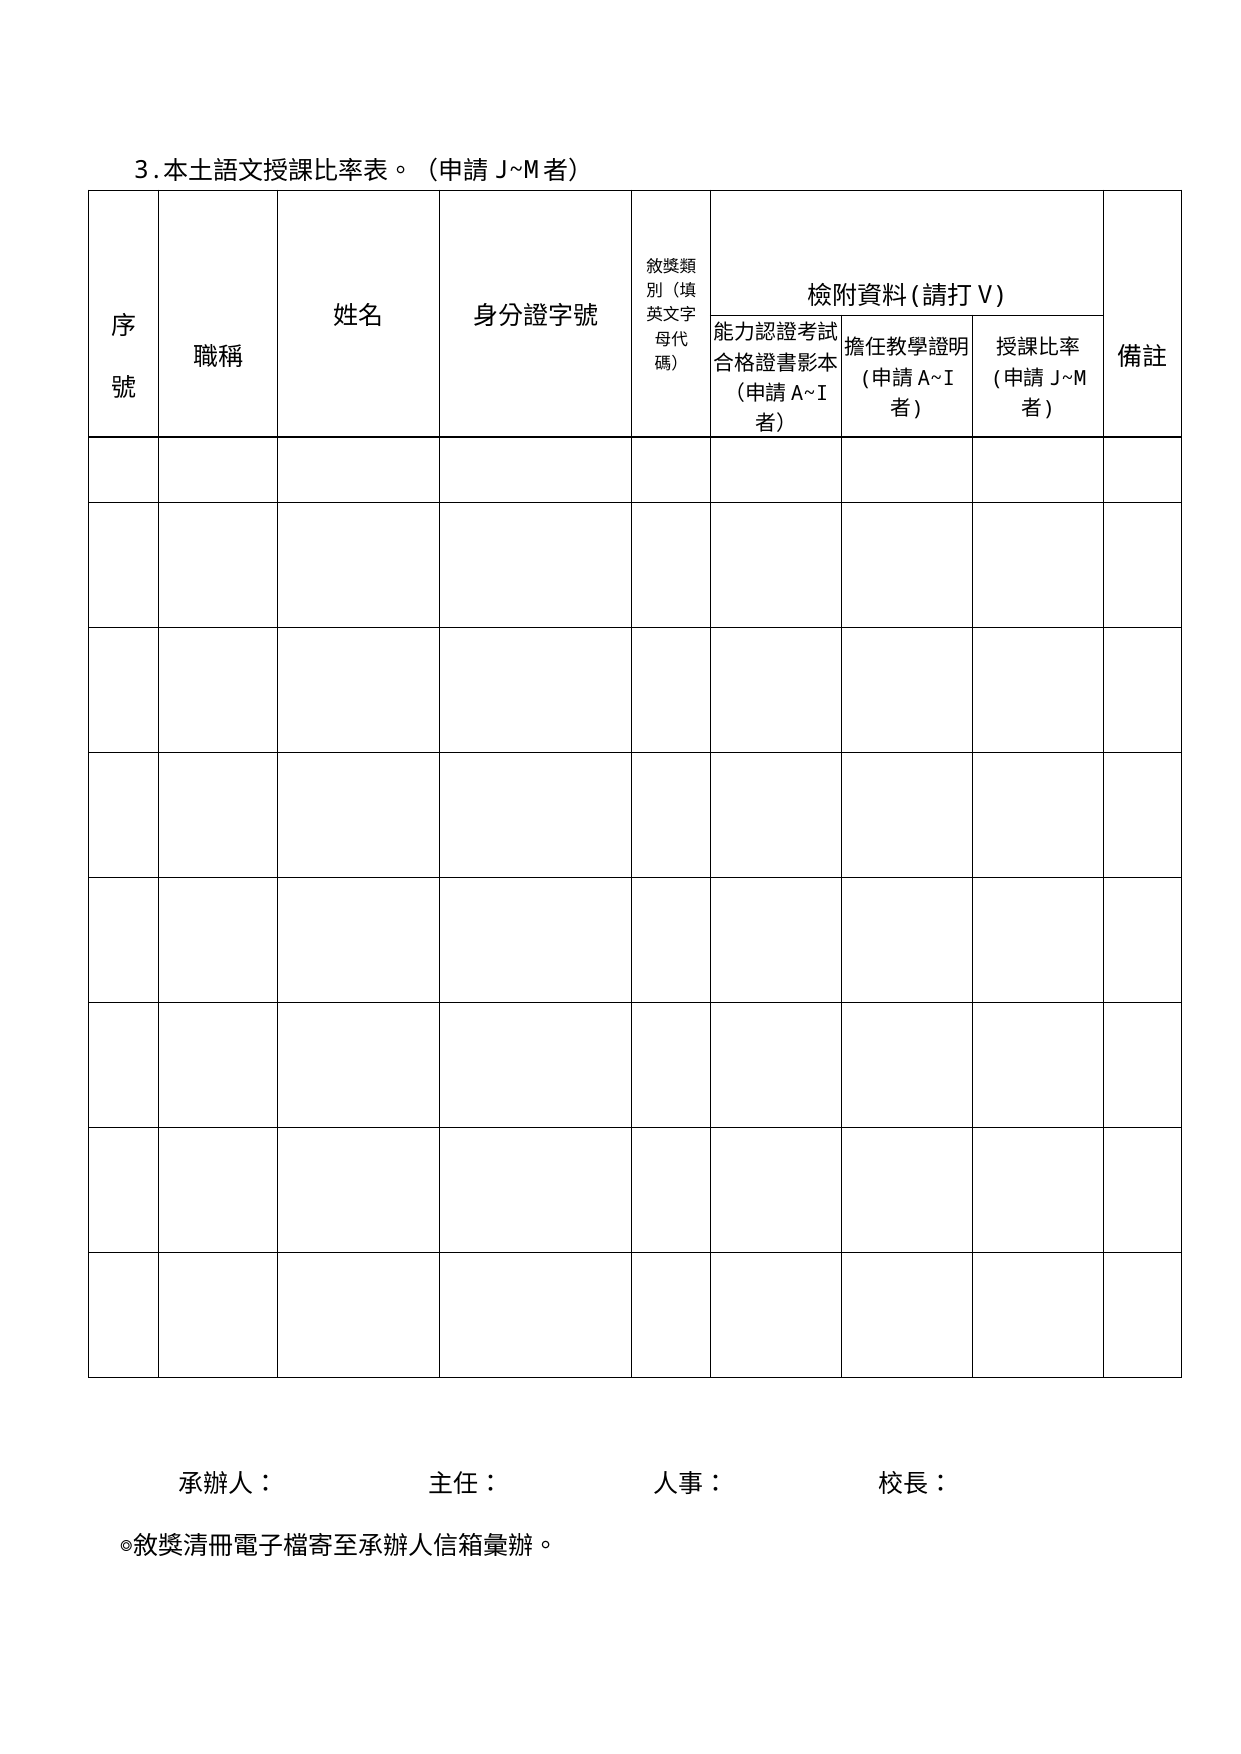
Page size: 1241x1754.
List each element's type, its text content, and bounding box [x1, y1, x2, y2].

table_cell [1104, 628, 1181, 752]
table_cell [973, 878, 1103, 1002]
table_cell [711, 1128, 841, 1252]
table_cell [632, 1253, 710, 1377]
table_cell [1104, 1003, 1181, 1127]
table_cell [159, 628, 277, 752]
table_cell [278, 1128, 439, 1252]
table_cell [1104, 438, 1181, 502]
text 承辦人： 主任： 人事： 校長： [89, 1439, 1152, 1502]
table_cell [440, 1253, 631, 1377]
table_cell [632, 628, 710, 752]
table_cell [632, 503, 710, 627]
table_cell [842, 753, 972, 877]
table_cell [89, 1128, 158, 1252]
table_cell [711, 1003, 841, 1127]
table_cell [440, 628, 631, 752]
table_cell [159, 438, 277, 502]
table_cell [632, 1128, 710, 1252]
table_cell [440, 1003, 631, 1127]
table_cell [973, 438, 1103, 502]
table_cell 授課比率 (申請J~M者) [973, 316, 1103, 436]
table_cell [89, 503, 158, 627]
table_header 姓名 [278, 191, 439, 436]
table_cell [159, 753, 277, 877]
table_cell [842, 1128, 972, 1252]
table_cell [632, 1003, 710, 1127]
table_cell [278, 878, 439, 1002]
table_cell 擔任教學證明(申請A~I者) [842, 316, 972, 436]
table_cell [711, 438, 841, 502]
table_cell [842, 1003, 972, 1127]
table_header 序號 [89, 191, 158, 436]
table_cell [973, 503, 1103, 627]
table_cell [1104, 878, 1181, 1002]
table_cell [440, 878, 631, 1002]
table_cell [278, 628, 439, 752]
table_cell [1104, 753, 1181, 877]
table_cell [711, 1253, 841, 1377]
table_cell [1104, 503, 1181, 627]
table_cell [632, 878, 710, 1002]
text 3.本土語文授課比率表。（申請J~M者） [89, 127, 1152, 189]
table_cell [159, 1003, 277, 1127]
table_header 檢附資料(請打V) [711, 191, 1103, 314]
table_header 職稱 [159, 191, 277, 436]
table_header 身分證字號 [440, 191, 631, 436]
table_cell [973, 628, 1103, 752]
table_cell [278, 1253, 439, 1377]
table_header 敘獎類別（填英文字母代碼） [632, 191, 710, 436]
text ◎敘獎清冊電子檔寄至承辦人信箱彙辦。 [89, 1502, 1152, 1564]
table_cell [842, 878, 972, 1002]
table_cell [89, 628, 158, 752]
table_cell [278, 753, 439, 877]
table_cell [711, 628, 841, 752]
table_cell [440, 753, 631, 877]
table_cell [159, 503, 277, 627]
table_cell [842, 438, 972, 502]
table_cell [973, 1003, 1103, 1127]
table_cell [711, 503, 841, 627]
table_cell [440, 1128, 631, 1252]
table_cell [89, 878, 158, 1002]
table_cell 能力認證考試合格證書影本 （申請A~I者） [711, 316, 841, 436]
table_cell [1104, 1128, 1181, 1252]
table_cell [842, 1253, 972, 1377]
table_cell [89, 1003, 158, 1127]
table_cell [632, 438, 710, 502]
table_cell [159, 1253, 277, 1377]
table_cell [89, 1253, 158, 1377]
table_cell [632, 753, 710, 877]
table_cell [89, 438, 158, 502]
table_cell [711, 753, 841, 877]
table_cell [973, 1253, 1103, 1377]
table_cell [973, 753, 1103, 877]
table_header 備註 [1104, 191, 1181, 436]
table_cell [278, 438, 439, 502]
table_cell [89, 753, 158, 877]
table_cell [1104, 1253, 1181, 1377]
table_cell [440, 438, 631, 502]
table_cell [440, 503, 631, 627]
table_cell [278, 503, 439, 627]
table_cell [711, 878, 841, 1002]
table_cell [973, 1128, 1103, 1252]
table_cell [842, 628, 972, 752]
table_cell [159, 878, 277, 1002]
table_cell [159, 1128, 277, 1252]
table_cell [278, 1003, 439, 1127]
table_cell [842, 503, 972, 627]
